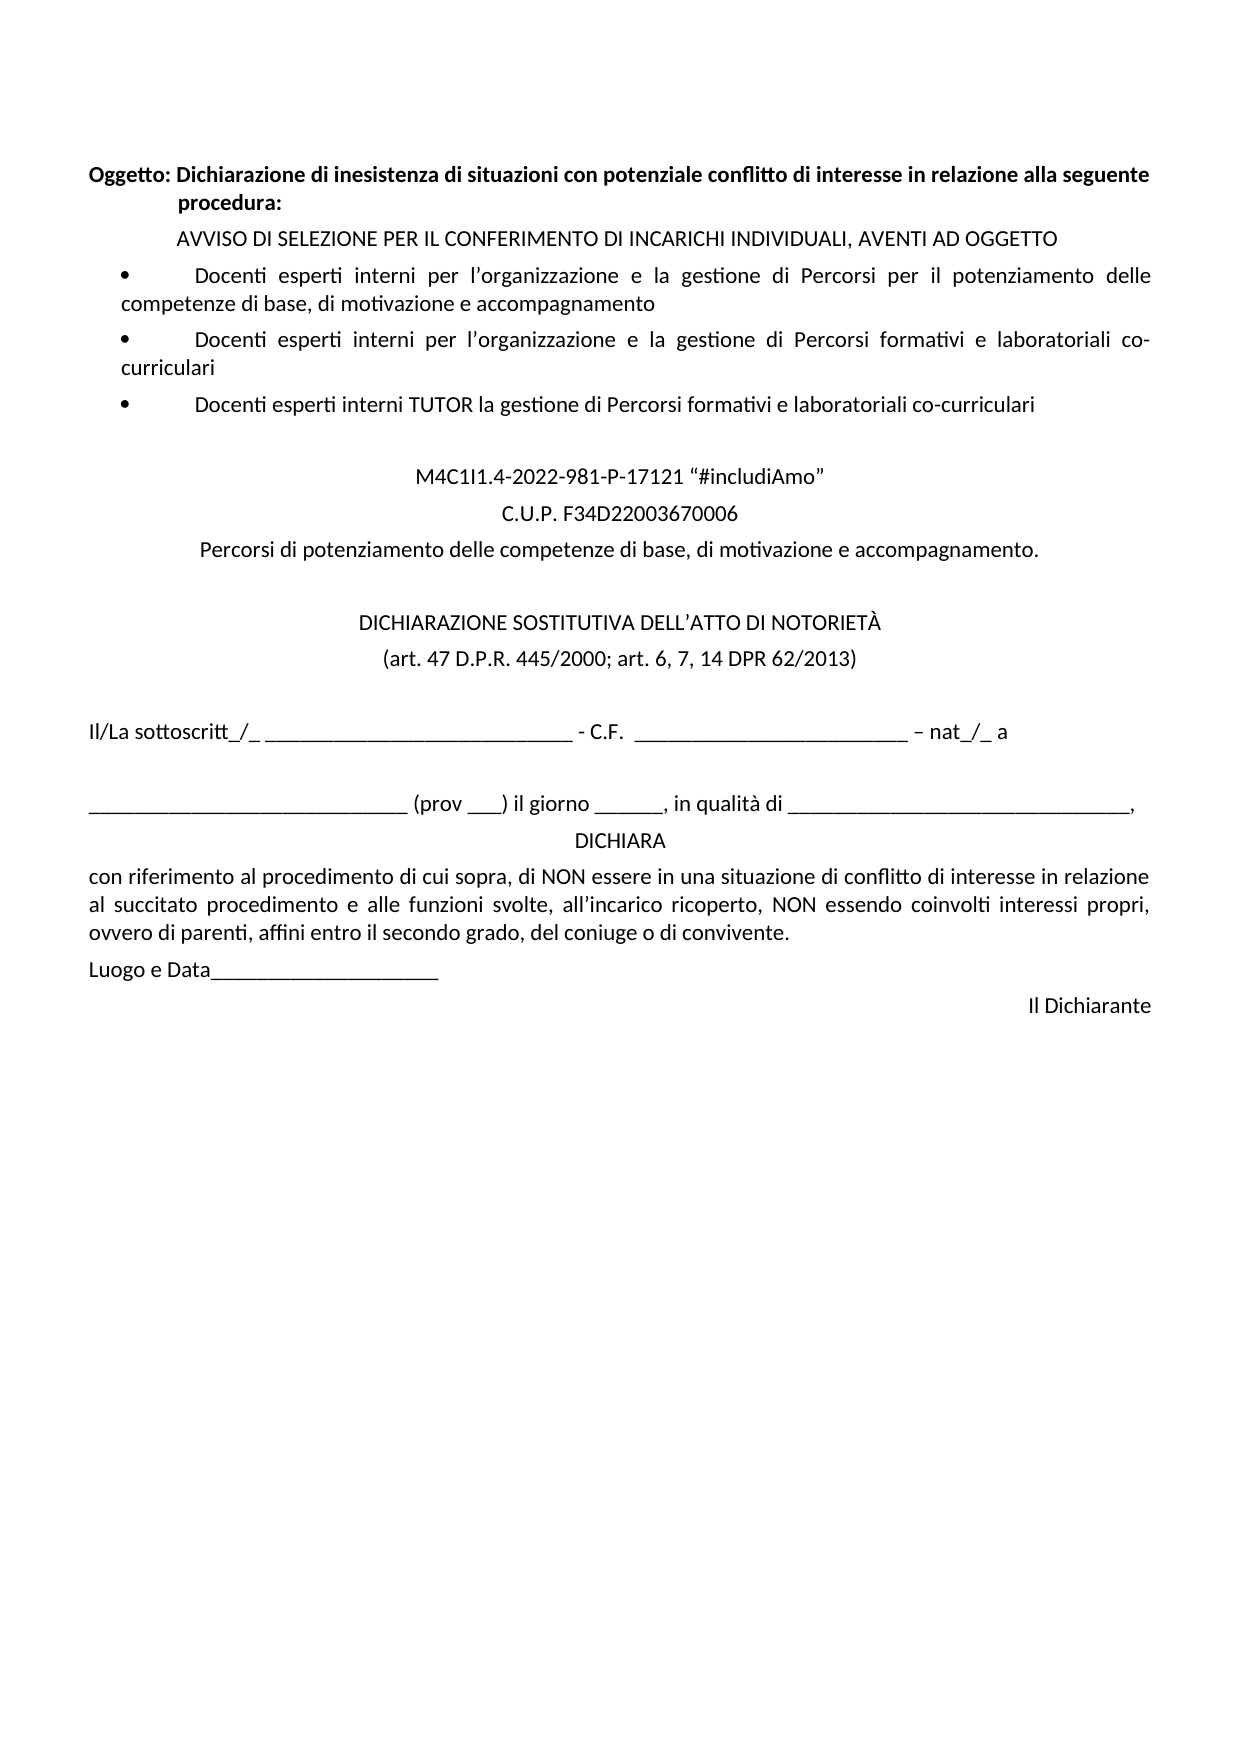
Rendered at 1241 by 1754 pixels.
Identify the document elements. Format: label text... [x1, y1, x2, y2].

text Il/La sottoscritt_/_ ___________________________ - C.F. ________________________ – nat_/_ a [89, 717, 1152, 745]
text (art. 47 D.P.R. 445/2000; art. 6, 7, 14 DPR 62/2013) [89, 644, 1152, 672]
text M4C1I1.4-2022-981-P-17121 “#includiAmo” [89, 462, 1152, 490]
text Oggetto: Dichiarazione di inesistenza di situazioni con potenziale conflitto di interesse in relazione alla seguente procedura: [89, 160, 1152, 216]
list Docenti esperti interni TUTOR la gestione di Percorsi formativi e laboratoriali co-curriculari [121, 390, 1152, 418]
text DICHIARA [89, 826, 1152, 854]
text ____________________________ (prov ___) il giorno ______, in qualità di ______________________________, [89, 789, 1152, 818]
list Docenti esperti interni per l’organizzazione e la gestione di Percorsi per il potenziamento delle competenze di base, di motivazione e accompagnamento [121, 261, 1152, 317]
list Docenti esperti interni per l’organizzazione e la gestione di Percorsi formativi e laboratoriali co-curriculari [121, 325, 1152, 381]
text con riferimento al procedimento di cui sopra, di NON essere in una situazione di conflitto di interesse in relazione al succitato procedimento e alle funzioni svolte, all’incarico ricoperto, NON essendo coinvolti interessi propri, ovvero di parenti, affini entro il secondo grado, del coniuge o di convivente. [89, 862, 1152, 946]
text Percorsi di potenziamento delle competenze di base, di motivazione e accompagnamento. [89, 535, 1152, 563]
text C.U.P. F34D22003670006 [89, 499, 1152, 527]
text Il Dichiarante [89, 991, 1152, 1019]
text DICHIARAZIONE SOSTITUTIVA DELL’ATTO DI NOTORIETÀ [89, 608, 1152, 636]
text Luogo e Data____________________ [89, 955, 1152, 983]
text AVVISO DI SELEZIONE PER IL CONFERIMENTO DI INCARICHI INDIVIDUALI, AVENTI AD OGGETTO [89, 224, 1152, 253]
